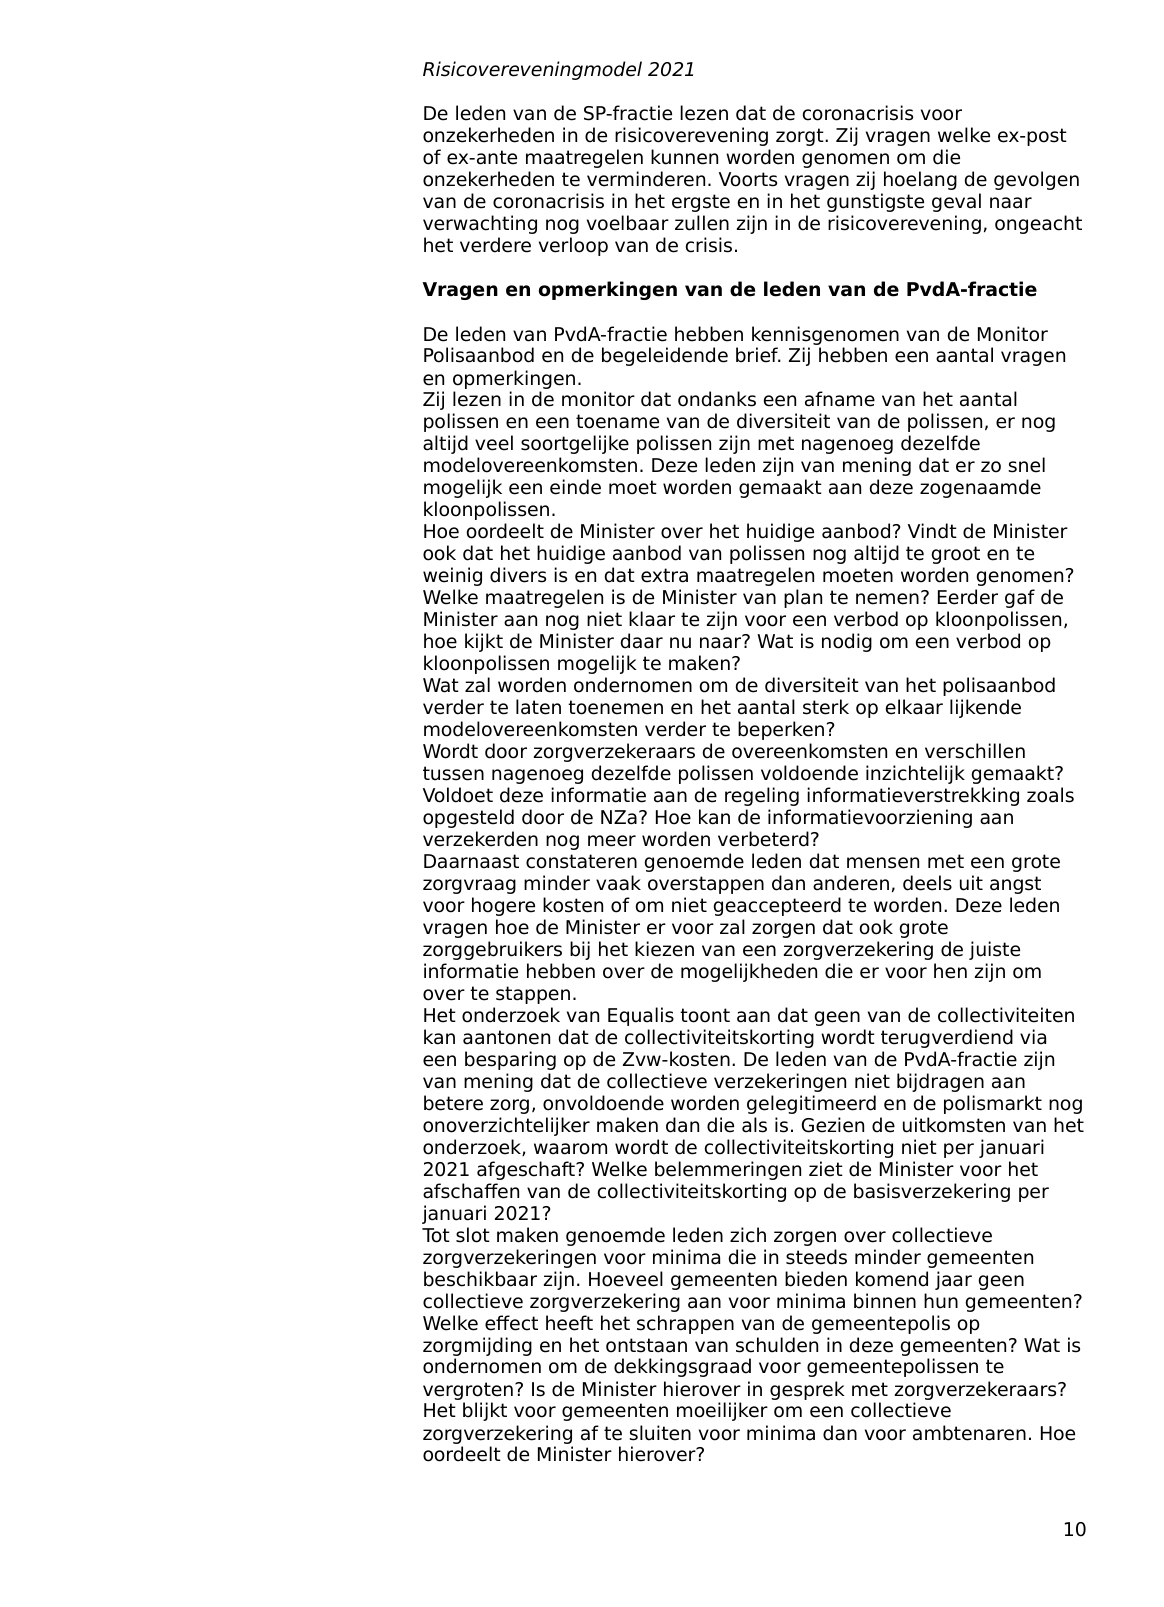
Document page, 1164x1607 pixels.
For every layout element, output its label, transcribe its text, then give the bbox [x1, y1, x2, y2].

text Tot slot maken genoemde leden zich zorgen over collectieve zorgverzekeringen voor minima die in steeds minder gemeenten beschikbaar zijn. Hoeveel gemeenten bieden komend jaar geen collectieve zorgverzekering aan voor minima binnen hun gemeenten? Welke effect heeft het schrappen van de gemeentepolis op zorgmijding en het ontstaan van schulden in deze gemeenten? Wat is ondernomen om de dekkingsgraad voor gemeentepolissen te vergroten? Is de Minister hierover in gesprek met zorgverzekeraars? Het blijkt voor gemeenten moeilijker om een collectieve zorgverzekering af te sluiten voor minima dan voor ambtenaren. Hoe oordeelt de Minister hierover? [422, 1224, 1087, 1466]
text Daarnaast constateren genoemde leden dat mensen met een grote zorgvraag minder vaak overstappen dan anderen, deels uit angst voor hogere kosten of om niet geaccepteerd te worden. Deze leden vragen hoe de Minister er voor zal zorgen dat ook grote zorggebruikers bij het kiezen van een zorgverzekering de juiste informatie hebben over de mogelijkheden die er voor hen zijn om over te stappen. [422, 851, 1087, 1005]
text De leden van PvdA-fractie hebben kennisgenomen van de Monitor Polisaanbod en de begeleidende brief. Zij hebben een aantal vragen en opmerkingen. [422, 323, 1087, 389]
text Zij lezen in de monitor dat ondanks een afname van het aantal polissen en een toename van de diversiteit van de polissen, er nog altijd veel soortgelijke polissen zijn met nagenoeg dezelfde modelovereenkomsten. Deze leden zijn van mening dat er zo snel mogelijk een einde moet worden gemaakt aan deze zogenaamde kloonpolissen. [422, 389, 1087, 521]
subtitle Vragen en opmerkingen van de leden van de PvdA-fractie [422, 279, 1087, 301]
text Wordt door zorgverzekeraars de overeenkomsten en verschillen tussen nagenoeg dezelfde polissen voldoende inzichtelijk gemaakt? Voldoet deze informatie aan de regeling informatieverstrekking zoals opgesteld door de NZa? Hoe kan de informatievoorziening aan verzekerden nog meer worden verbeterd? [422, 741, 1087, 851]
text Hoe oordeelt de Minister over het huidige aanbod? Vindt de Minister ook dat het huidige aanbod van polissen nog altijd te groot en te weinig divers is en dat extra maatregelen moeten worden genomen? Welke maatregelen is de Minister van plan te nemen? Eerder gaf de Minister aan nog niet klaar te zijn voor een verbod op kloonpolissen, hoe kijkt de Minister daar nu naar? Wat is nodig om een verbod op kloonpolissen mogelijk te maken? [422, 521, 1087, 675]
text Het onderzoek van Equalis toont aan dat geen van de collectiviteiten kan aantonen dat de collectiviteitskorting wordt terugverdiend via een besparing op de Zvw-kosten. De leden van de PvdA-fractie zijn van mening dat de collectieve verzekeringen niet bijdragen aan betere zorg, onvoldoende worden gelegitimeerd en de polismarkt nog onoverzichtelijker maken dan die als is. Gezien de uitkomsten van het onderzoek, waarom wordt de collectiviteitskorting niet per januari 2021 afgeschaft? Welke belemmeringen ziet de Minister voor het afschaffen van de collectiviteitskorting op de basisverzekering per januari 2021? [422, 1005, 1087, 1224]
text De leden van de SP-fractie lezen dat de coronacrisis voor onzekerheden in de risicoverevening zorgt. Zij vragen welke ex-post of ex-ante maatregelen kunnen worden genomen om die onzekerheden te verminderen. Voorts vragen zij hoelang de gevolgen van de coronacrisis in het ergste en in het gunstigste geval naar verwachting nog voelbaar zullen zijn in de risicoverevening, ongeacht het verdere verloop van de crisis. [422, 103, 1087, 257]
subtitle Risicovereveningmodel 2021 [422, 59, 1087, 81]
text Wat zal worden ondernomen om de diversiteit van het polisaanbod verder te laten toenemen en het aantal sterk op elkaar lijkende modelovereenkomsten verder te beperken? [422, 675, 1087, 741]
